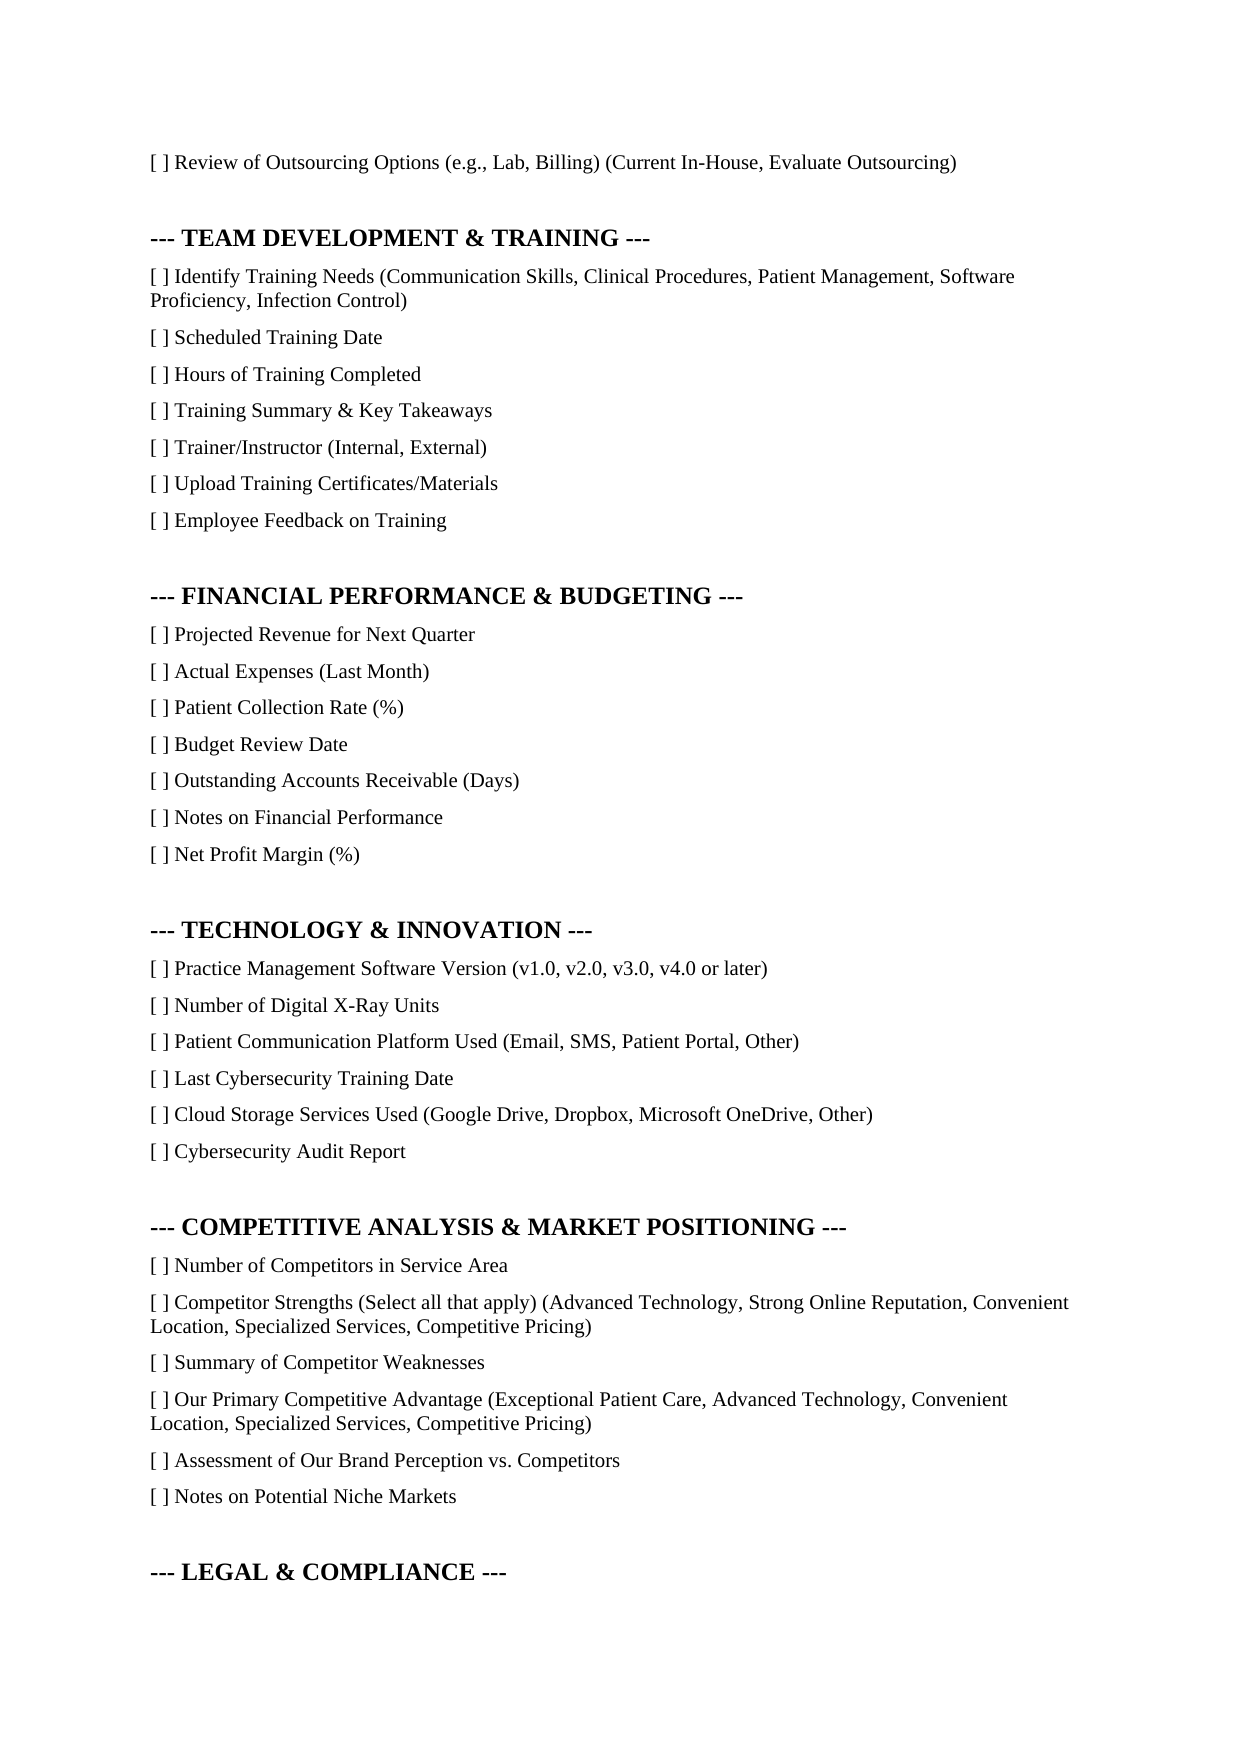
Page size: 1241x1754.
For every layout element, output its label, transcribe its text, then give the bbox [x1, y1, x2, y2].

text [ ] Number of Digital X-Ray Units [150, 992, 1090, 1017]
text [ ] Identify Training Needs (Communication Skills, Clinical Procedures, Patient Management, Software Proficiency, Infection Control) [150, 264, 1090, 312]
text --- TECHNOLOGY & INNOVATION --- [150, 915, 1090, 943]
text [ ] Our Primary Competitive Advantage (Exceptional Patient Care, Advanced Technology, Convenient Location, Specialized Services, Competitive Pricing) [150, 1387, 1090, 1435]
text [ ] Assessment of Our Brand Perception vs. Competitors [150, 1447, 1090, 1472]
text [ ] Notes on Potential Niche Markets [150, 1484, 1090, 1508]
text [ ] Net Profit Margin (%) [150, 842, 1090, 866]
text [ ] Outstanding Accounts Receivable (Days) [150, 768, 1090, 792]
text --- COMPETITIVE ANALYSIS & MARKET POSITIONING --- [150, 1212, 1090, 1241]
text [ ] Cloud Storage Services Used (Google Drive, Dropbox, Microsoft OneDrive, Other) [150, 1102, 1090, 1126]
text [ ] Notes on Financial Performance [150, 805, 1090, 829]
text [ ] Actual Expenses (Last Month) [150, 659, 1090, 683]
text --- TEAM DEVELOPMENT & TRAINING --- [150, 223, 1090, 252]
text [ ] Last Cybersecurity Training Date [150, 1066, 1090, 1090]
text [ ] Cybersecurity Audit Report [150, 1139, 1090, 1163]
text [ ] Patient Collection Rate (%) [150, 695, 1090, 719]
text [ ] Training Summary & Key Takeaways [150, 398, 1090, 422]
text [ ] Employee Feedback on Training [150, 508, 1090, 532]
text [ ] Upload Training Certificates/Materials [150, 471, 1090, 495]
text [ ] Summary of Competitor Weaknesses [150, 1350, 1090, 1374]
text [ ] Hours of Training Completed [150, 362, 1090, 386]
text [ ] Budget Review Date [150, 732, 1090, 756]
text [ ] Competitor Strengths (Select all that apply) (Advanced Technology, Strong Online Reputation, Convenient Location, Specialized Services, Competitive Pricing) [150, 1290, 1090, 1338]
text [ ] Scheduled Training Date [150, 325, 1090, 349]
text [ ] Number of Competitors in Service Area [150, 1253, 1090, 1277]
text [ ] Review of Outsourcing Options (e.g., Lab, Billing) (Current In-House, Evaluate Outsourcing) [150, 150, 1090, 174]
text [ ] Patient Communication Platform Used (Email, SMS, Patient Portal, Other) [150, 1029, 1090, 1053]
text [ ] Trainer/Instructor (Internal, External) [150, 435, 1090, 459]
text [ ] Practice Management Software Version (v1.0, v2.0, v3.0, v4.0 or later) [150, 956, 1090, 980]
text --- FINANCIAL PERFORMANCE & BUDGETING --- [150, 581, 1090, 610]
text [ ] Projected Revenue for Next Quarter [150, 622, 1090, 646]
text --- LEGAL & COMPLIANCE --- [150, 1557, 1090, 1586]
